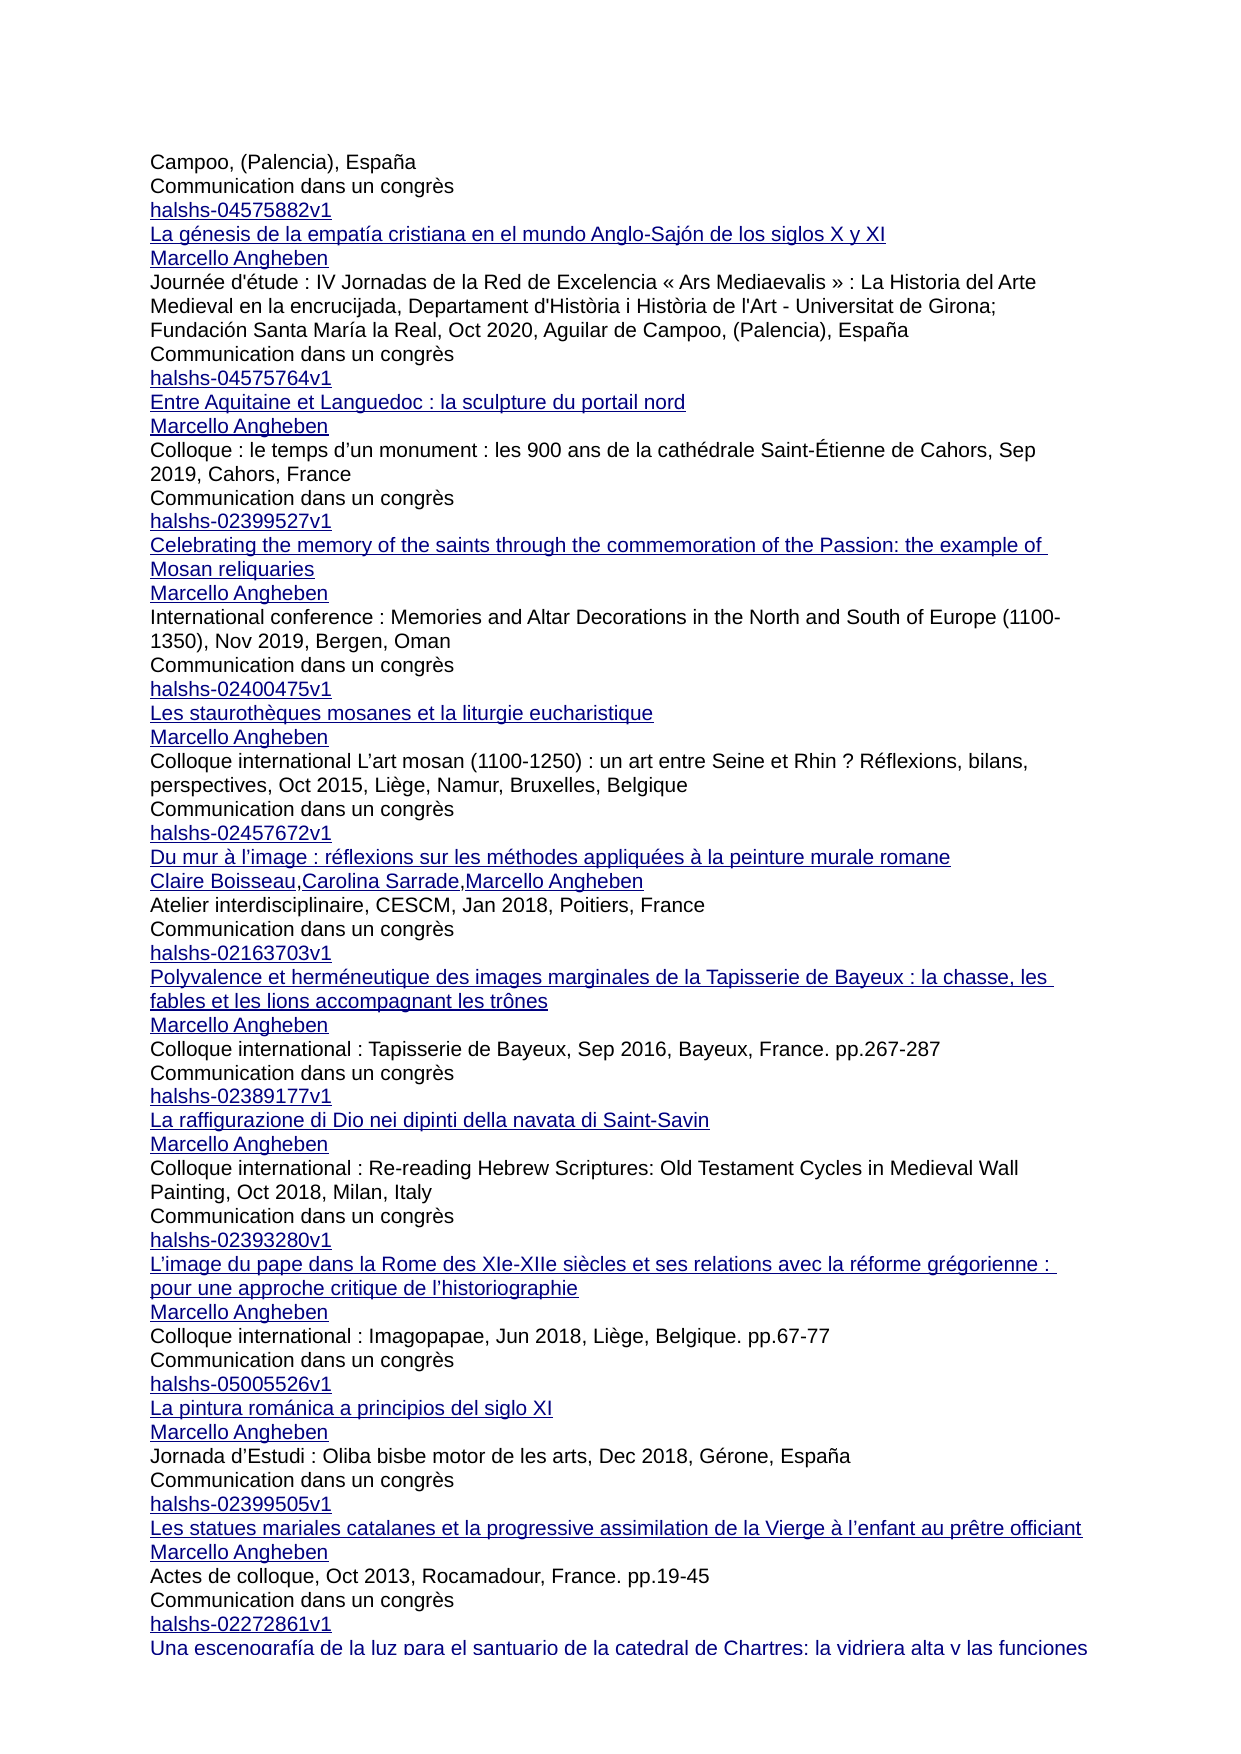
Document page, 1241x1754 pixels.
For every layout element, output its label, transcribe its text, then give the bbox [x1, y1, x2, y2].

table_cell La pintura románica a principios del siglo XI Marcello Angheben Jornada d’Estudi : Oliba bisbe motor de les arts, Dec 2018, Gérone, España Communication dans un congrès halshs-02399505v1 [150, 1396, 1090, 1516]
table_cell Entre Aquitaine et Languedoc : la sculpture du portail nord Marcello Angheben Colloque : le temps d’un monument : les 900 ans de la cathédrale Saint-Étienne de Cahors, Sep 2019, Cahors, France Communication dans un congrès halshs-02399527v1 [150, 390, 1090, 533]
table_cell Campoo, (Palencia), España Communication dans un congrès halshs-04575882v1 [150, 150, 1090, 222]
table_cell Les staurothèques mosanes et la liturgie eucharistique Marcello Angheben Colloque international L’art mosan (1100-1250) : un art entre Seine et Rhin ? Réflexions, bilans, perspectives, Oct 2015, Liège, Namur, Bruxelles, Belgique Communication dans un congrès halshs-02457672v1 [150, 701, 1090, 845]
table_cell La génesis de la empatía cristiana en el mundo Anglo-Sajón de los siglos X y XI Marcello Angheben Journée d'étude : IV Jornadas de la Red de Excelencia « Ars Mediaevalis » : La Historia del Arte Medieval en la encrucijada, Departament d'Història i Història de l'Art - Universitat de Girona; Fundación Santa María la Real, Oct 2020, Aguilar de Campoo, (Palencia), España Communication dans un congrès halshs-04575764v1 [150, 222, 1090, 389]
table_cell Celebrating the memory of the saints through the commemoration of the Passion: the example of Mosan reliquaries Marcello Angheben International conference : Memories and Altar Decorations in the North and South of Europe (1100-1350), Nov 2019, Bergen, Oman Communication dans un congrès halshs-02400475v1 [150, 533, 1090, 701]
table_cell Les statues mariales catalanes et la progressive assimilation de la Vierge à l’enfant au prêtre officiant Marcello Angheben Actes de colloque, Oct 2013, Rocamadour, France. pp.19-45 Communication dans un congrès halshs-02272861v1 [150, 1516, 1090, 1635]
table_cell Polyvalence et herméneutique des images marginales de la Tapisserie de Bayeux : la chasse, les fables et les lions accompagnant les trônes Marcello Angheben Colloque international : Tapisserie de Bayeux, Sep 2016, Bayeux, France. pp.267-287 Communication dans un congrès halshs-02389177v1 [150, 965, 1090, 1108]
table_cell L’image du pape dans la Rome des XIe-XIIe siècles et ses relations avec la réforme grégorienne : pour une approche critique de l’historiographie Marcello Angheben Colloque international : Imagopapae, Jun 2018, Liège, Belgique. pp.67-77 Communication dans un congrès halshs-05005526v1 [150, 1252, 1090, 1396]
table_cell Una escenografía de la luz para el santuario de la catedral de Chartres: la vidriera alta y las funciones [150, 1635, 1090, 1655]
table_cell Du mur à l’image : réflexions sur les méthodes appliquées à la peinture murale romane Claire Boisseau,Carolina Sarrade,Marcello Angheben Atelier interdisciplinaire, CESCM, Jan 2018, Poitiers, France Communication dans un congrès halshs-02163703v1 [150, 845, 1090, 964]
table_cell La raffigurazione di Dio nei dipinti della navata di Saint-Savin Marcello Angheben Colloque international : Re-reading Hebrew Scriptures: Old Testament Cycles in Medieval Wall Painting, Oct 2018, Milan, Italy Communication dans un congrès halshs-02393280v1 [150, 1108, 1090, 1252]
